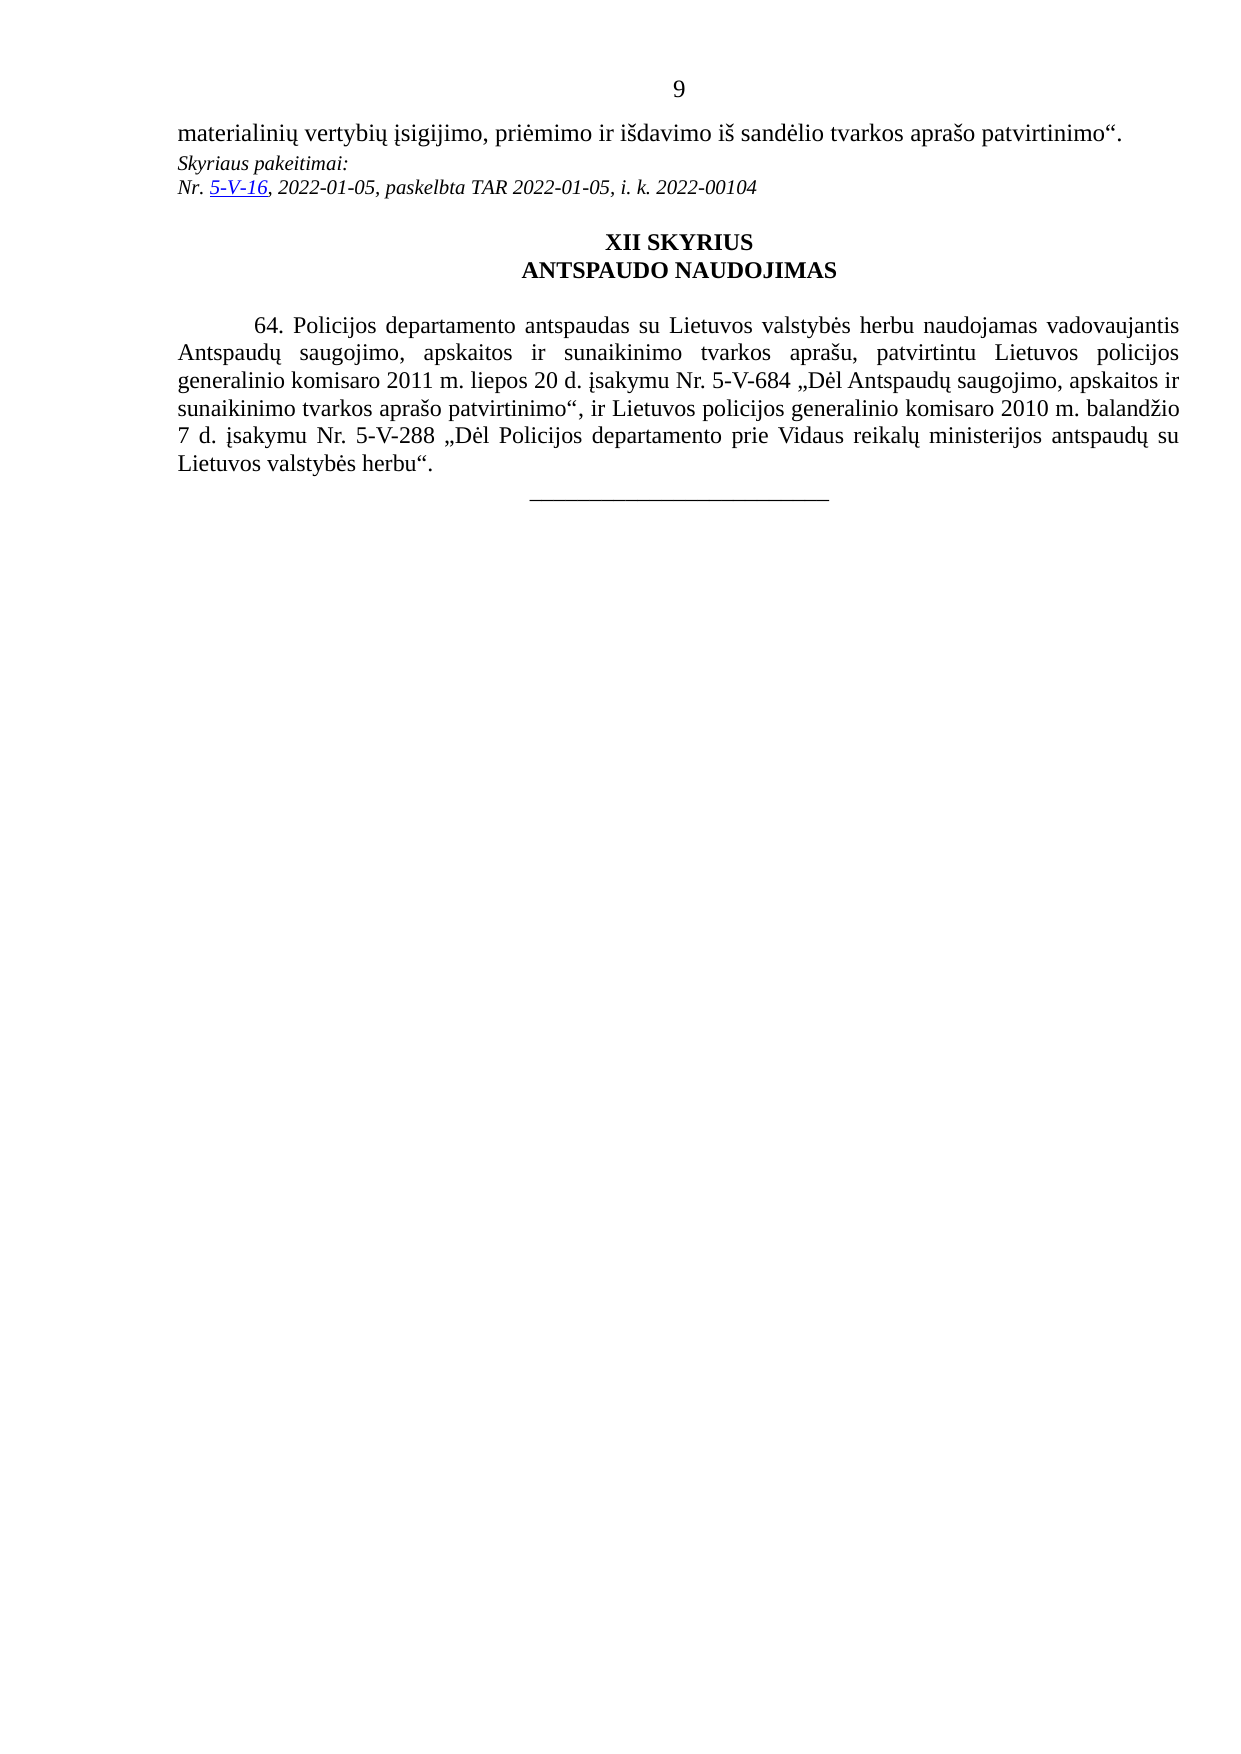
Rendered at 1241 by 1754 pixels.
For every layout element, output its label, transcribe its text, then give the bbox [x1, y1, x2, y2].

text _________________________ [177, 476, 1181, 504]
text XiI skyrius [177, 228, 1181, 256]
text Skyriaus pakeitimai: [177, 151, 1181, 175]
text ANTSPAUDO NAUDOJIMAS [177, 256, 1181, 283]
text materialinių vertybių įsigijimo, priėmimo ir išdavimo iš sandėlio tvarkos aprašo patvirtinimo“. [177, 118, 1181, 147]
text 64. Policijos departamento antspaudas su Lietuvos valstybės herbu naudojamas vadovaujantis Antspaudų saugojimo, apskaitos ir sunaikinimo tvarkos aprašu, patvirtintu Lietuvos policijos generalinio komisaro 2011 m. liepos 20 d. įsakymu Nr. 5-V-684 „Dėl Antspaudų saugojimo, apskaitos ir sunaikinimo tvarkos aprašo patvirtinimo“, ir Lietuvos policijos generalinio komisaro 2010 m. balandžio 7 d. įsakymu Nr. 5-V-288 „Dėl Policijos departamento prie Vidaus reikalų ministerijos antspaudų su Lietuvos valstybės herbu“. [177, 311, 1181, 476]
text Nr. 5-V-16, 2022-01-05, paskelbta TAR 2022-01-05, i. k. 2022-00104 [177, 175, 1181, 199]
